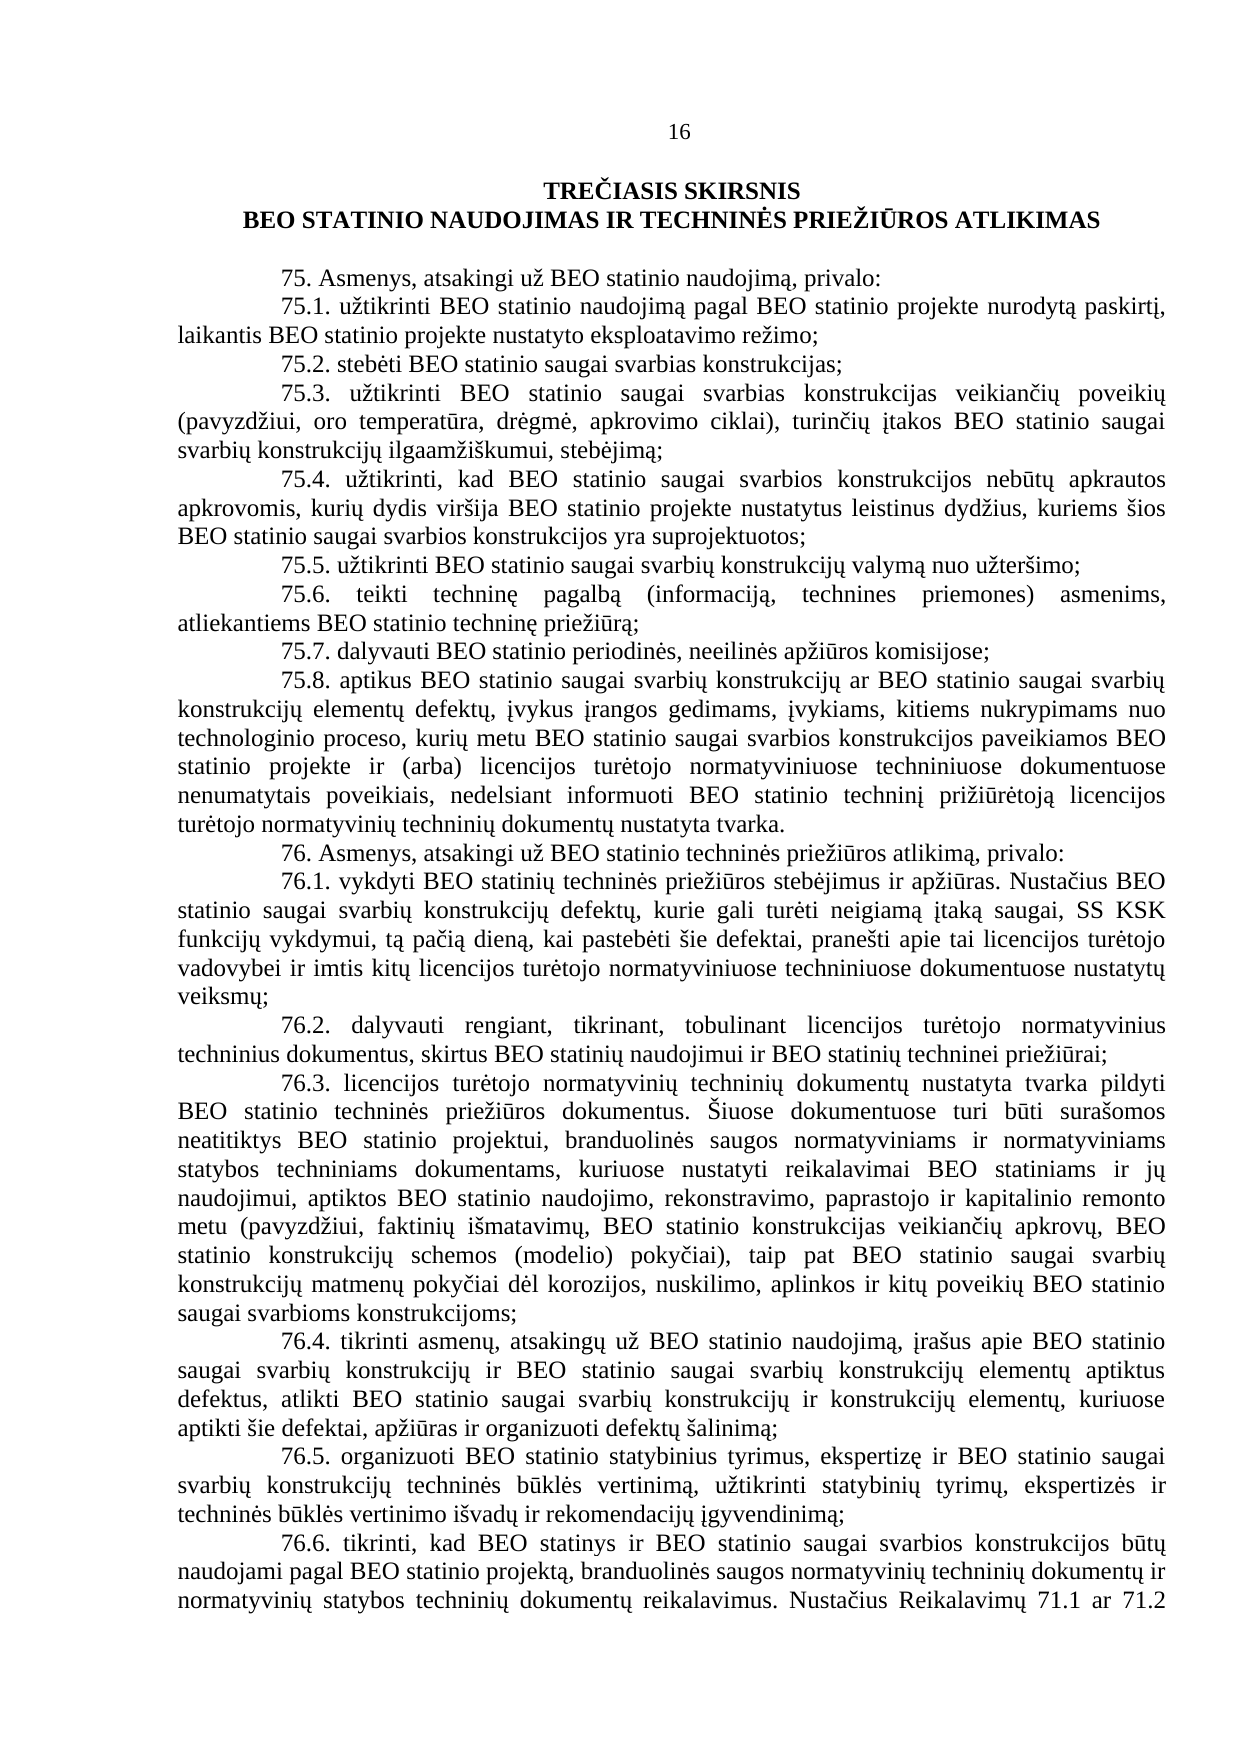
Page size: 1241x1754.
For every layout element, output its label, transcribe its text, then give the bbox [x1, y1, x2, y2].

text 75.6. teikti techninę pagalbą (informaciją, technines priemones) asmenims, atliekantiems BEO statinio techninę priežiūrą; [177, 579, 1167, 636]
text BEO STATINIO NAUDOJIMAS IR TECHNINĖS PRIEŽIŪROS ATLIKIMAS [177, 205, 1167, 234]
text 76.6. tikrinti, kad BEO statinys ir BEO statinio saugai svarbios konstrukcijos būtų naudojami pagal BEO statinio projektą, branduolinės saugos normatyvinių techninių dokumentų ir normatyvinių statybos techninių dokumentų reikalavimus. Nustačius Reikalavimų 71.1 ar 71.2 [177, 1528, 1167, 1614]
text 75.2. stebėti BEO statinio saugai svarbias konstrukcijas; [177, 349, 1167, 378]
text 76.3. licencijos turėtojo normatyvinių techninių dokumentų nustatyta tvarka pildyti BEO statinio techninės priežiūros dokumentus. Šiuose dokumentuose turi būti surašomos neatitiktys BEO statinio projektui, branduolinės saugos normatyviniams ir normatyviniams statybos techniniams dokumentams, kuriuose nustatyti reikalavimai BEO statiniams ir jų naudojimui, aptiktos BEO statinio naudojimo, rekonstravimo, paprastojo ir kapitalinio remonto metu (pavyzdžiui, faktinių išmatavimų, BEO statinio konstrukcijas veikiančių apkrovų, BEO statinio konstrukcijų schemos (modelio) pokyčiai), taip pat BEO statinio saugai svarbių konstrukcijų matmenų pokyčiai dėl korozijos, nuskilimo, aplinkos ir kitų poveikių BEO statinio saugai svarbioms konstrukcijoms; [177, 1068, 1167, 1326]
text 75.7. dalyvauti BEO statinio periodinės, neeilinės apžiūros komisijose; [177, 636, 1167, 665]
text 76.5. organizuoti BEO statinio statybinius tyrimus, ekspertizę ir BEO statinio saugai svarbių konstrukcijų techninės būklės vertinimą, užtikrinti statybinių tyrimų, ekspertizės ir techninės būklės vertinimo išvadų ir rekomendacijų įgyvendinimą; [177, 1441, 1167, 1528]
text 75.8. aptikus BEO statinio saugai svarbių konstrukcijų ar BEO statinio saugai svarbių konstrukcijų elementų defektų, įvykus įrangos gedimams, įvykiams, kitiems nukrypimams nuo technologinio proceso, kurių metu BEO statinio saugai svarbios konstrukcijos paveikiamos BEO statinio projekte ir (arba) licencijos turėtojo normatyviniuose techniniuose dokumentuose nenumatytais poveikiais, nedelsiant informuoti BEO statinio techninį prižiūrėtoją licencijos turėtojo normatyvinių techninių dokumentų nustatyta tvarka. [177, 665, 1167, 838]
text 76.4. tikrinti asmenų, atsakingų už BEO statinio naudojimą, įrašus apie BEO statinio saugai svarbių konstrukcijų ir BEO statinio saugai svarbių konstrukcijų elementų aptiktus defektus, atlikti BEO statinio saugai svarbių konstrukcijų ir konstrukcijų elementų, kuriuose aptikti šie defektai, apžiūras ir organizuoti defektų šalinimą; [177, 1326, 1167, 1441]
text 75.1. užtikrinti BEO statinio naudojimą pagal BEO statinio projekte nurodytą paskirtį, laikantis BEO statinio projekte nustatyto eksploatavimo režimo; [177, 291, 1167, 349]
text 75.5. užtikrinti BEO statinio saugai svarbių konstrukcijų valymą nuo užteršimo; [177, 550, 1167, 579]
text 76.1. vykdyti BEO statinių techninės priežiūros stebėjimus ir apžiūras. Nustačius BEO statinio saugai svarbių konstrukcijų defektų, kurie gali turėti neigiamą įtaką saugai, SS KSK funkcijų vykdymui, tą pačią dieną, kai pastebėti šie defektai, pranešti apie tai licencijos turėtojo vadovybei ir imtis kitų licencijos turėtojo normatyviniuose techniniuose dokumentuose nustatytų veiksmų; [177, 866, 1167, 1010]
text TREČIASIS SKIRSNIS [177, 176, 1167, 205]
text 75.4. užtikrinti, kad BEO statinio saugai svarbios konstrukcijos nebūtų apkrautos apkrovomis, kurių dydis viršija BEO statinio projekte nustatytus leistinus dydžius, kuriems šios BEO statinio saugai svarbios konstrukcijos yra suprojektuotos; [177, 464, 1167, 550]
text 76. Asmenys, atsakingi už BEO statinio techninės priežiūros atlikimą, privalo: [177, 838, 1167, 866]
text 75.3. užtikrinti BEO statinio saugai svarbias konstrukcijas veikiančių poveikių (pavyzdžiui, oro temperatūra, drėgmė, apkrovimo ciklai), turinčių įtakos BEO statinio saugai svarbių konstrukcijų ilgaamžiškumui, stebėjimą; [177, 378, 1167, 464]
text 76.2. dalyvauti rengiant, tikrinant, tobulinant licencijos turėtojo normatyvinius techninius dokumentus, skirtus BEO statinių naudojimui ir BEO statinių techninei priežiūrai; [177, 1010, 1167, 1068]
text 75. Asmenys, atsakingi už BEO statinio naudojimą, privalo: [177, 263, 1167, 291]
